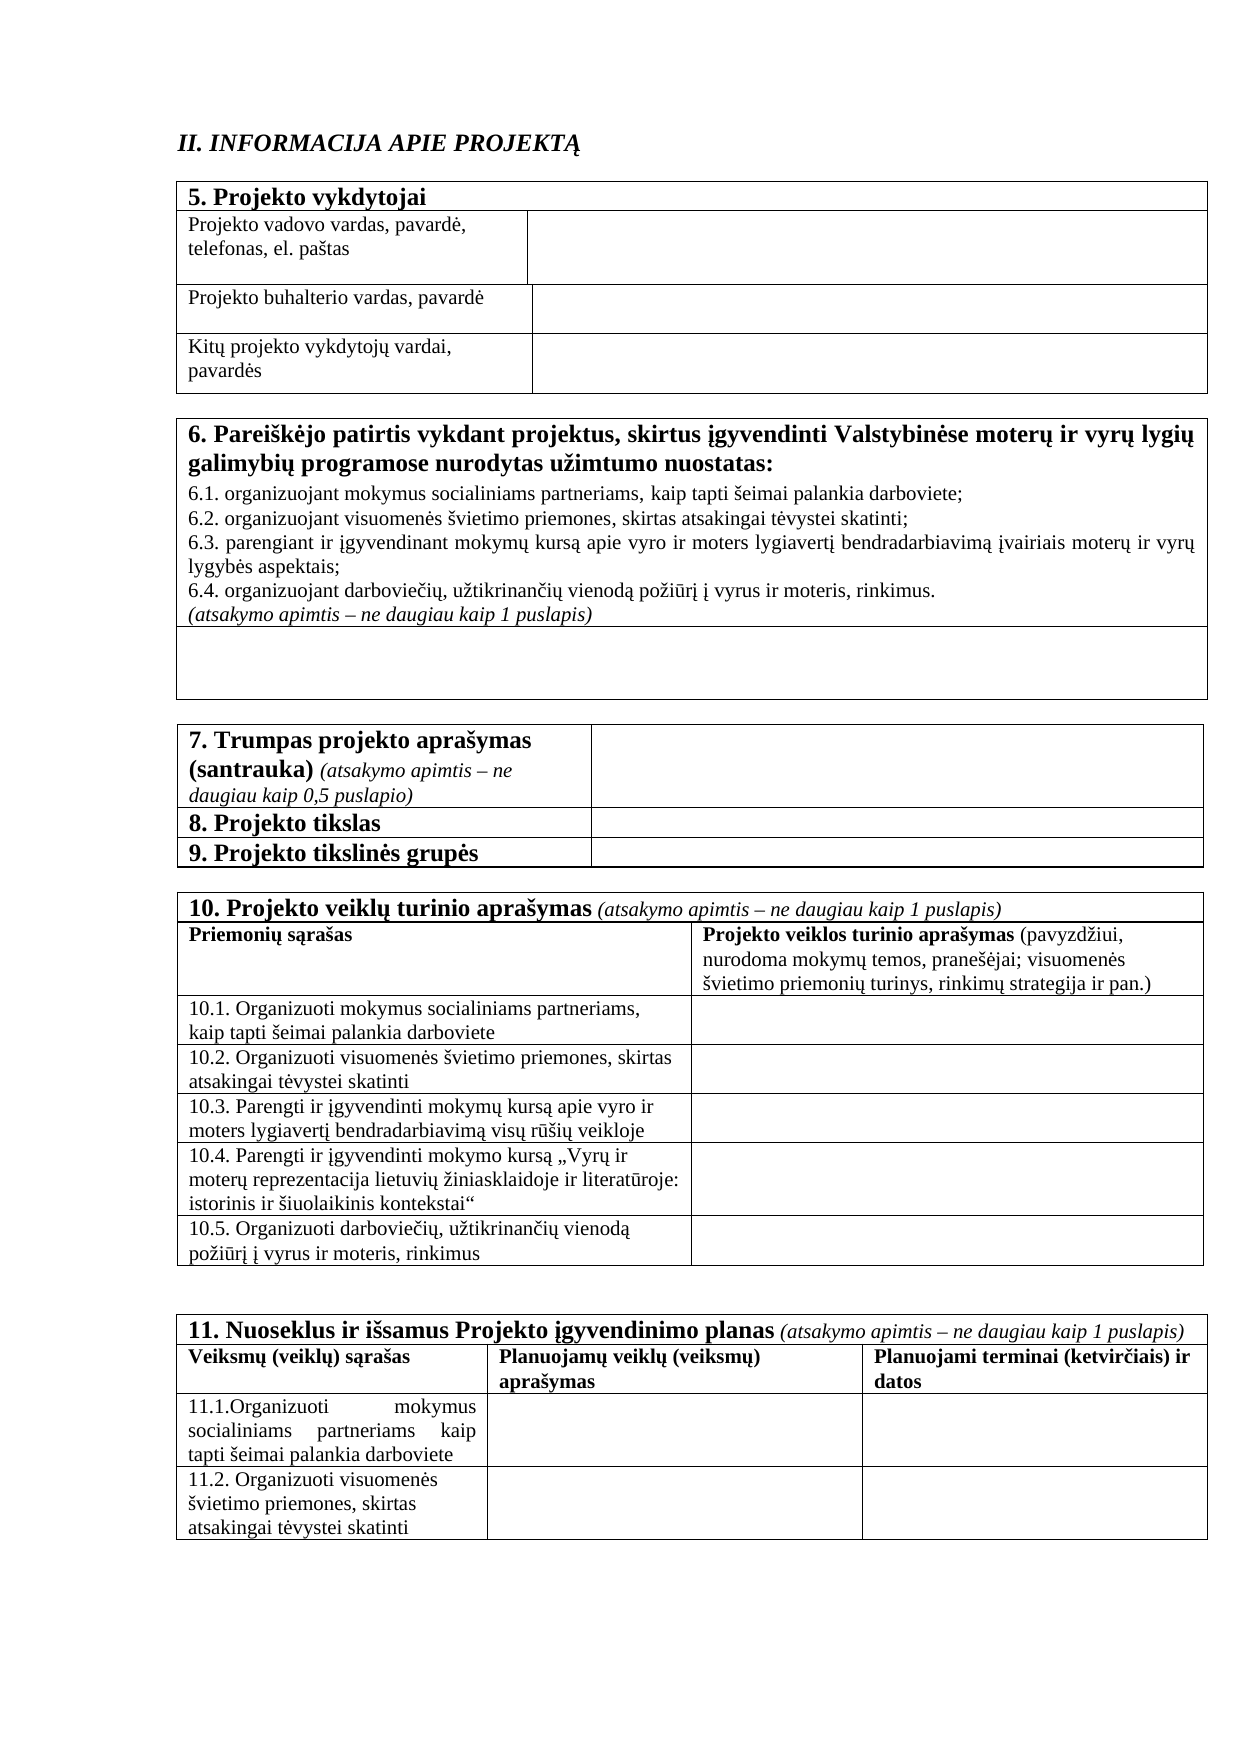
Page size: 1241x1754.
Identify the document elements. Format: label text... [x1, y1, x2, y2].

table_cell Veiksmų (veiklų) sąrašas [177, 1345, 487, 1393]
table_cell 10.5. Organizuoti darboviečių, užtikrinančių vienodą požiūrį į vyrus ir moteris, rinkimus [178, 1216, 691, 1264]
table_cell 11.1.Organizuoti mokymus socialiniams partneriams kaip tapti šeimai palankia darboviete [177, 1394, 487, 1466]
table_cell [692, 1216, 1203, 1264]
table_cell [692, 996, 1203, 1044]
text II. INFORMACIJA APIE PROJEKTĄ [177, 128, 1181, 157]
table_cell [592, 808, 1203, 837]
table_cell 10.4. Parengti ir įgyvendinti mokymo kursą „Vyrų ir moterų reprezentacija lietuvių žiniasklaidoje ir literatūroje: istorinis ir šiuolaikinis kontekstai“ [178, 1143, 691, 1215]
table_cell Projekto vadovo vardas, pavardė, telefonas, el. paštas [177, 211, 527, 284]
table_cell [177, 627, 1207, 699]
table_cell [692, 1045, 1203, 1093]
table_header 11. Nuoseklus ir išsamus Projekto įgyvendinimo planas (atsakymo apimtis – ne daugiau kaip 1 puslapis) [177, 1315, 1207, 1343]
table_cell Planuojamų veiklų (veiksmų) aprašymas [488, 1345, 862, 1393]
table_cell Projekto buhalterio vardas, pavardė [177, 285, 532, 333]
table_cell [863, 1467, 1207, 1539]
table_cell [592, 838, 1203, 866]
table_cell Planuojami terminai (ketvirčiais) ir datos [863, 1345, 1207, 1393]
table_cell [533, 334, 1207, 393]
table_header [592, 725, 1203, 807]
table_cell Kitų projekto vykdytojų vardai, pavardės [177, 334, 532, 393]
table_cell [533, 285, 1207, 333]
table_cell [488, 1467, 862, 1539]
table_cell 8. Projekto tikslas [178, 808, 591, 837]
table_cell 10.3. Parengti ir įgyvendinti mokymų kursą apie vyro ir moters lygiavertį bendradarbiavimą visų rūšių veikloje [178, 1094, 691, 1142]
table_cell [692, 1143, 1203, 1215]
table_cell 9. Projekto tikslinės grupės [178, 838, 591, 866]
table_cell [488, 1394, 862, 1466]
table_cell 11.2. Organizuoti visuomenės švietimo priemones, skirtas atsakingai tėvystei skatinti [177, 1467, 487, 1539]
table_cell Projekto veiklos turinio aprašymas (pavyzdžiui, nurodoma mokymų temos, pranešėjai; visuomenės švietimo priemonių turinys, rinkimų strategija ir pan.) [692, 923, 1203, 994]
table_header 10. Projekto veiklų turinio aprašymas (atsakymo apimtis – ne daugiau kaip 1 puslapis) [178, 893, 1203, 921]
table_header 5. Projekto vykdytojai [177, 182, 1207, 210]
table_header 7. Trumpas projekto aprašymas (santrauka) (atsakymo apimtis – ne daugiau kaip 0,5 puslapio) [178, 725, 591, 807]
table_cell Priemonių sąrašas [178, 923, 691, 994]
table_cell 10.1. Organizuoti mokymus socialiniams partneriams, kaip tapti šeimai palankia darboviete [178, 996, 691, 1044]
table_cell 10.2. Organizuoti visuomenės švietimo priemones, skirtas atsakingai tėvystei skatinti [178, 1045, 691, 1093]
table_header 6. Pareiškėjo patirtis vykdant projektus, skirtus įgyvendinti Valstybinėse moterų ir vyrų lygių galimybių programose nurodytas užimtumo nuostatas: 6.1. organizuojant mokymus socialiniams partneriams, kaip tapti šeimai palankia darboviete; 6.2. organizuojant visuomenės švietimo priemones, skirtas atsakingai tėvystei skatinti; 6.3. parengiant ir įgyvendinant mokymų kursą apie vyro ir moters lygiavertį bendradarbiavimą įvairiais moterų ir vyrų lygybės aspektais; 6.4. organizuojant darboviečių, užtikrinančių vienodą požiūrį į vyrus ir moteris, rinkimus. (atsakymo apimtis – ne daugiau kaip 1 puslapis) [177, 419, 1207, 626]
table_cell [692, 1094, 1203, 1142]
table_cell [528, 211, 1207, 284]
table_cell [863, 1394, 1207, 1466]
